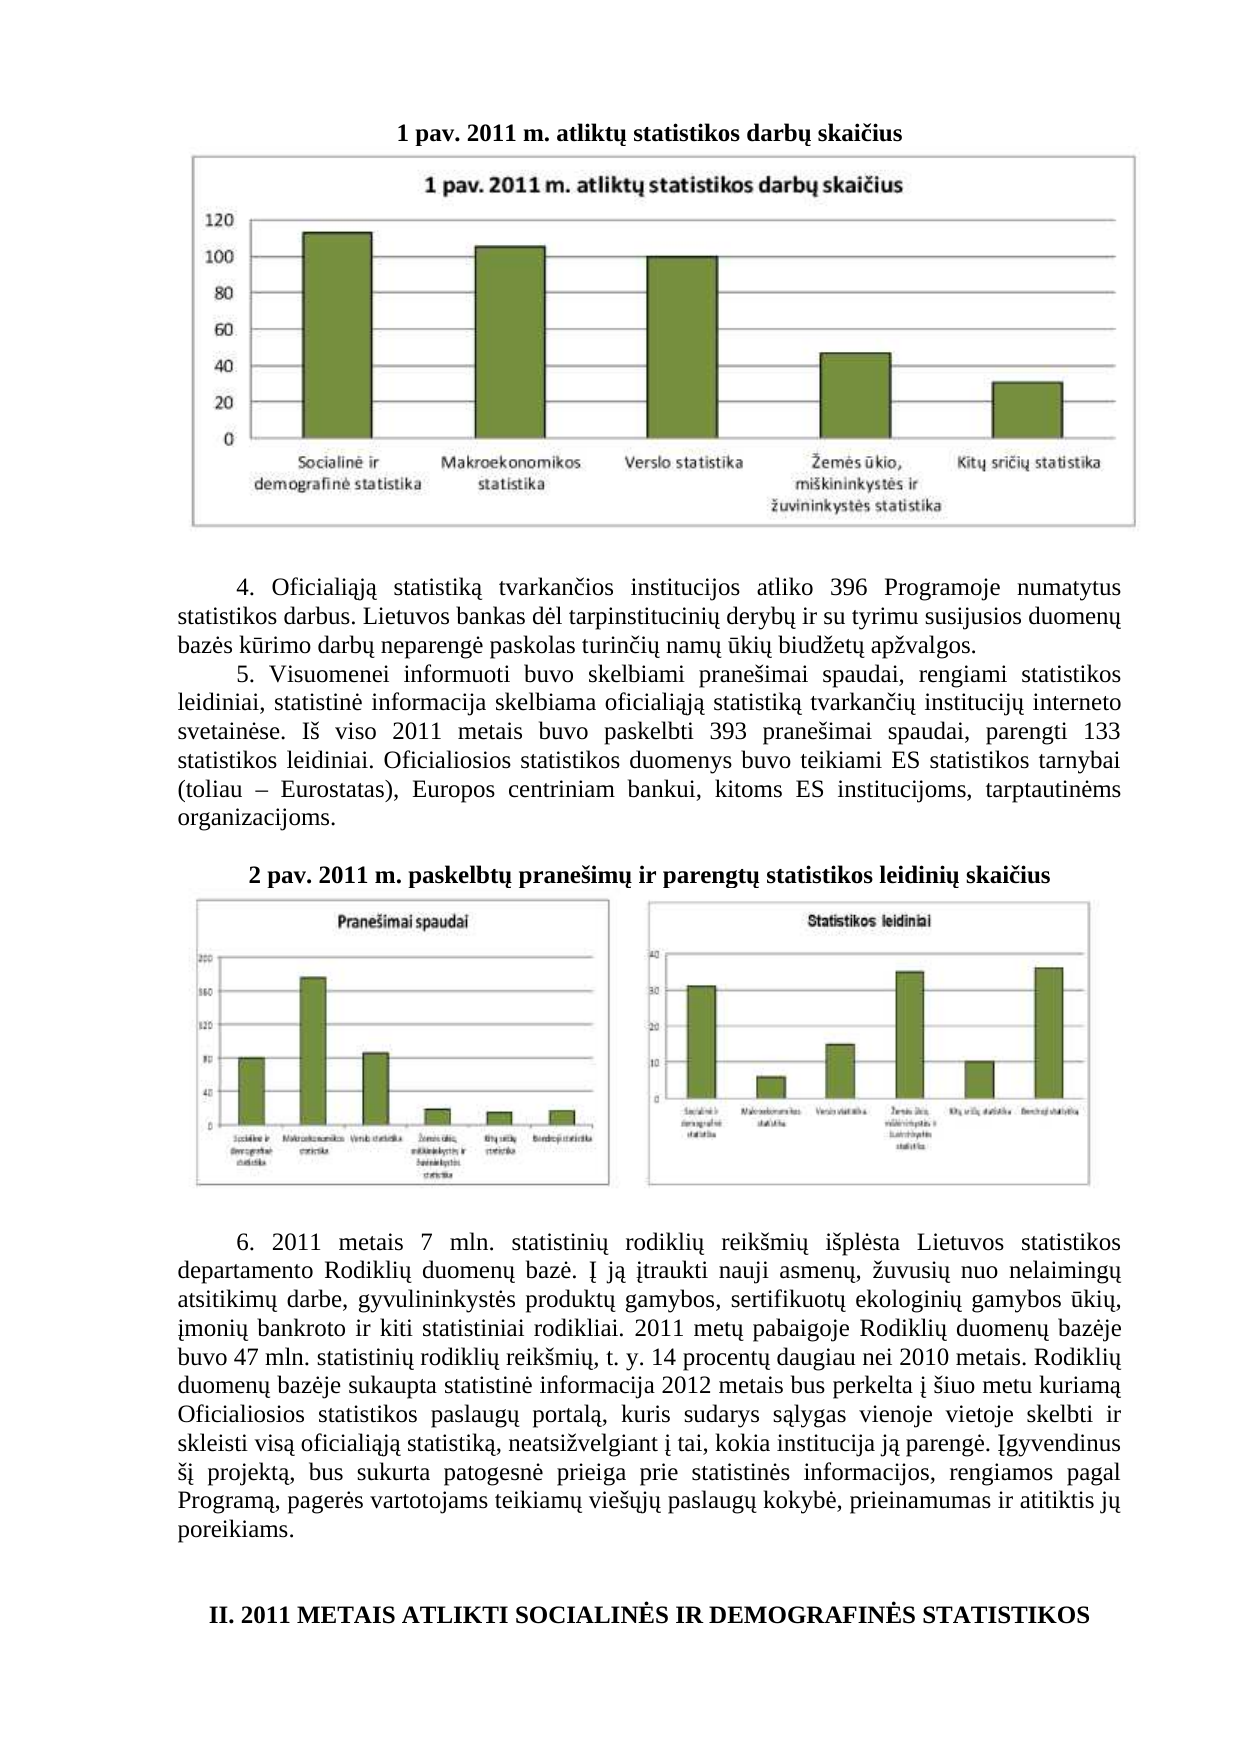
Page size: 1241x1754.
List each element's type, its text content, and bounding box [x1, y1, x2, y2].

text 2 pav. 2011 m. paskelbtų pranešimų ir parengtų statistikos leidinių skaičius [177, 860, 1122, 888]
text 5. Visuomenei informuoti buvo skelbiami pranešimai spaudai, rengiami statistikos leidiniai, statistinė informacija skelbiama oficialiąją statistiką tvarkančių institucijų interneto svetainėse. Iš viso 2011 metais buvo paskelbti 393 pranešimai spaudai, parengti 133 statistikos leidiniai. Oficialiosios statistikos duomenys buvo teikiami ES statistikos tarnybai (toliau – Eurostatas), Europos centriniam bankui, kitoms ES institucijoms, tarptautinėms organizacijoms. [177, 659, 1122, 831]
text 6. 2011 metais 7 mln. statistinių rodiklių reikšmių išplėsta Lietuvos statistikos departamento Rodiklių duomenų bazė. Į ją įtraukti nauji asmenų, žuvusių nuo nelaimingų atsitikimų darbe, gyvulininkystės produktų gamybos, sertifikuotų ekologinių gamybos ūkių, įmonių bankroto ir kiti statistiniai rodikliai. 2011 metų pabaigoje Rodiklių duomenų bazėje buvo 47 mln. statistinių rodiklių reikšmių, t. y. 14 procentų daugiau nei 2010 metais. Rodiklių duomenų bazėje sukaupta statistinė informacija 2012 metais bus perkelta į šiuo metu kuriamą Oficialiosios statistikos paslaugų portalą, kuris sudarys sąlygas vienoje vietoje skelbti ir skleisti visą oficialiąją statistiką, neatsižvelgiant į tai, kokia institucija ją parengė. Įgyvendinus šį projektą, bus sukurta patogesnė prieiga prie statistinės informacijos, rengiamos pagal Programą, pagerės vartotojams teikiamų viešųjų paslaugų kokybė, prieinamumas ir atitiktis jų poreikiams. [177, 1227, 1122, 1543]
text 1 pav. 2011 m. atliktų statistikos darbų skaičius [177, 118, 1122, 146]
text 4. Oficialiąją statistiką tvarkančios institucijos atliko 396 Programoje numatytus statistikos darbus. Lietuvos bankas dėl tarpinstitucinių derybų ir su tyrimu susijusios duomenų bazės kūrimo darbų neparengė paskolas turinčių namų ūkių biudžetų apžvalgos. [177, 572, 1122, 659]
text II. 2011 METAIS ATLIKTI SOCIALINĖS IR DEMOGRAFINĖS STATISTIKOS [177, 1601, 1122, 1629]
